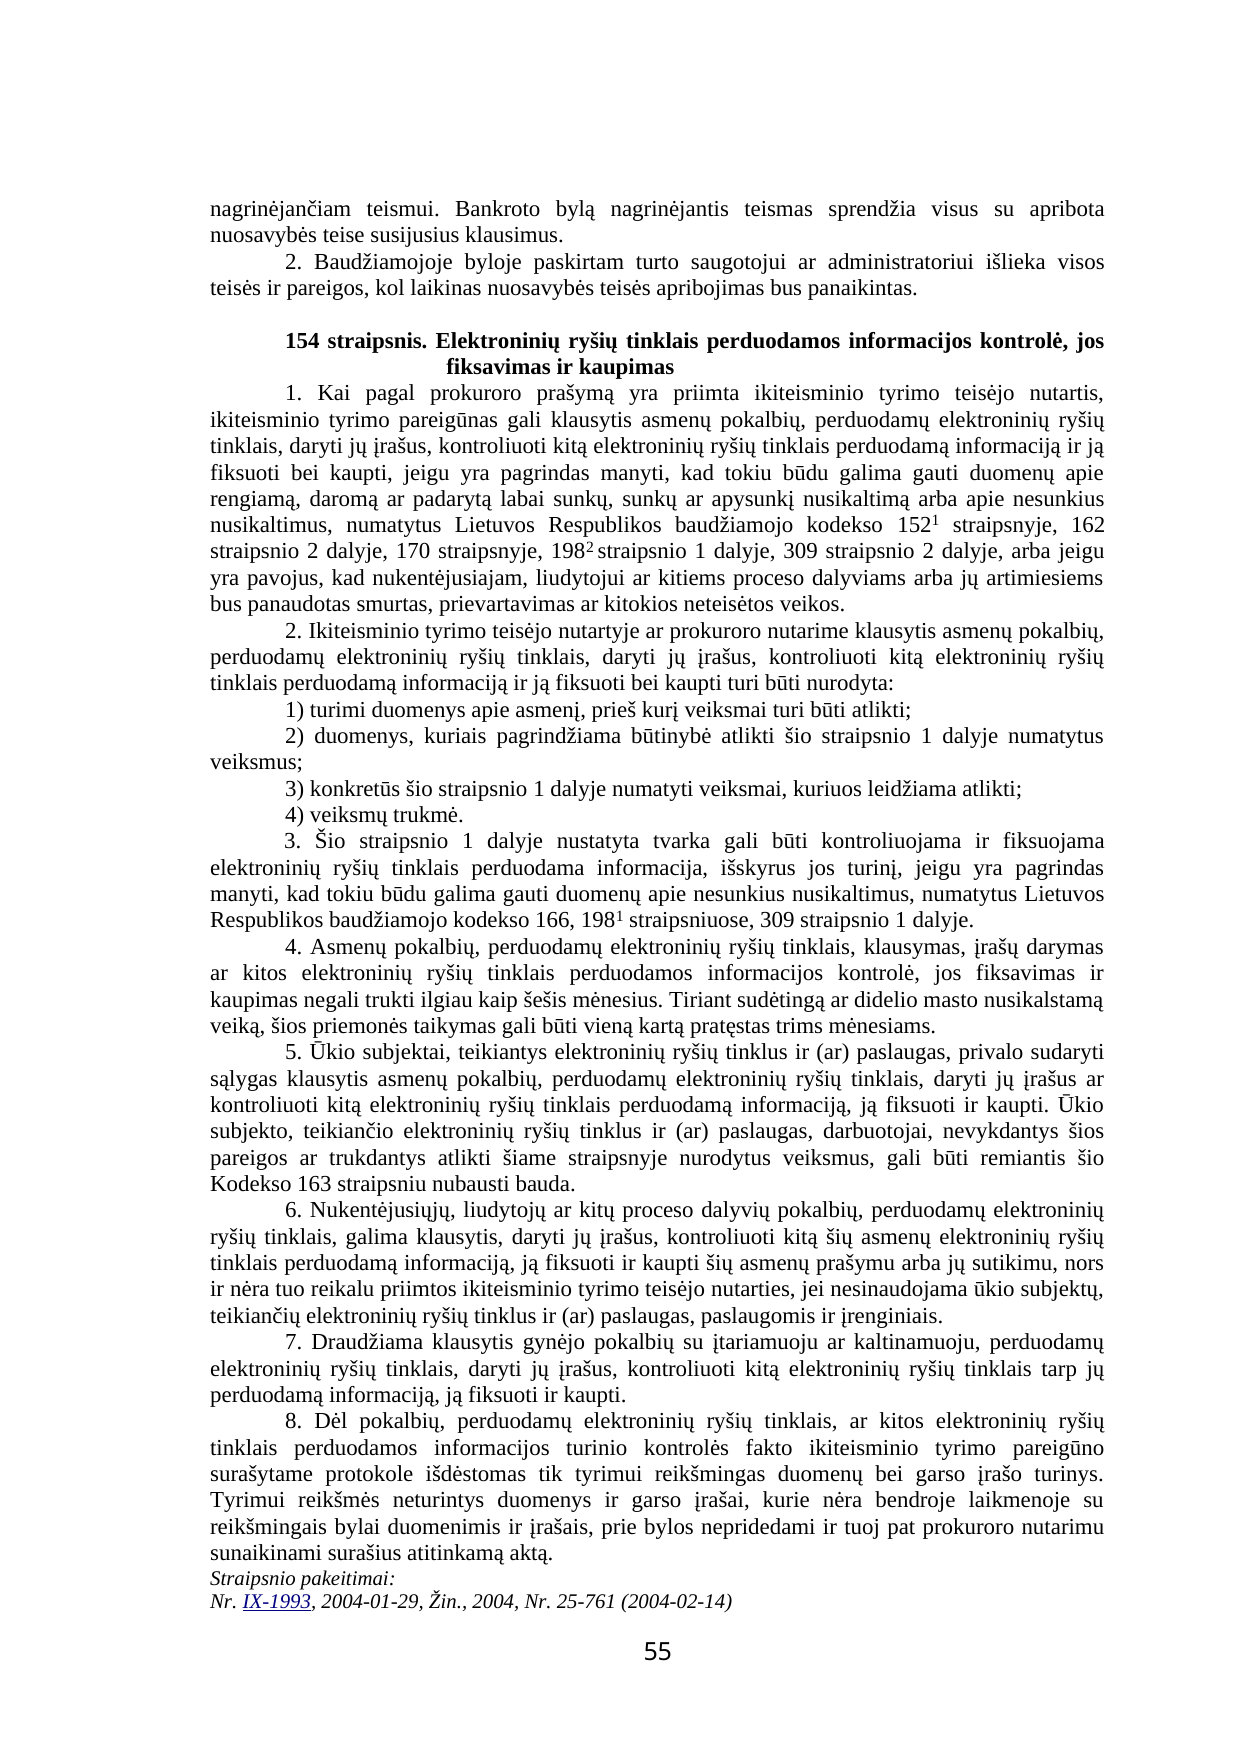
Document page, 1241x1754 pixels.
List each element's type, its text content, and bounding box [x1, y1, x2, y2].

text 8. Dėl pokalbių, perduodamų elektroninių ryšių tinklais, ar kitos elektroninių ryšių tinklais perduodamos informacijos turinio kontrolės fakto ikiteisminio tyrimo pareigūno surašytame protokole išdėstomas tik tyrimui reikšmingas duomenų bei garso įrašo turinys. Tyrimui reikšmės neturintys duomenys ir garso įrašai, kurie nėra bendroje laikmenoje su reikšmingais bylai duomenimis ir įrašais, prie bylos nepridedami ir tuoj pat prokuroro nutarimu sunaikinami surašius atitinkamą aktą. [210, 1407, 1106, 1565]
text 2) duomenys, kuriais pagrindžiama būtinybė atlikti šio straipsnio 1 dalyje numatytus veiksmus; [210, 722, 1106, 775]
text nagrinėjančiam teismui. Bankroto bylą nagrinėjantis teismas sprendžia visus su apribota nuosavybės teise susijusius klausimus. [210, 195, 1106, 248]
text Nr. IX-1993, 2004-01-29, Žin., 2004, Nr. 25-761 (2004-02-14) [210, 1589, 1106, 1613]
text 4. Asmenų pokalbių, perduodamų elektroninių ryšių tinklais, klausymas, įrašų darymas ar kitos elektroninių ryšių tinklais perduodamos informacijos kontrolė, jos fiksavimas ir kaupimas negali trukti ilgiau kaip šešis mėnesius. Tiriant sudėtingą ar didelio masto nusikalstamą veiką, šios priemonės taikymas gali būti vieną kartą pratęstas trims mėnesiams. [210, 933, 1106, 1038]
text Straipsnio pakeitimai: [210, 1565, 1106, 1589]
text 2. Ikiteisminio tyrimo teisėjo nutartyje ar prokuroro nutarime klausytis asmenų pokalbių, perduodamų elektroninių ryšių tinklais, daryti jų įrašus, kontroliuoti kitą elektroninių ryšių tinklais perduodamą informaciją ir ją fiksuoti bei kaupti turi būti nurodyta: [210, 617, 1106, 696]
text 3) konkretūs šio straipsnio 1 dalyje numatyti veiksmai, kuriuos leidžiama atlikti; [210, 775, 1106, 801]
text 3. Šio straipsnio 1 dalyje nustatyta tvarka gali būti kontroliuojama ir fiksuojama elektroninių ryšių tinklais perduodama informacija, išskyrus jos turinį, jeigu yra pagrindas manyti, kad tokiu būdu galima gauti duomenų apie nesunkius nusikaltimus, numatytus Lietuvos Respublikos baudžiamojo kodekso 166, 1981 straipsniuose, 309 straipsnio 1 dalyje. [210, 827, 1106, 933]
text 2. Baudžiamojoje byloje paskirtam turto saugotojui ar administratoriui išlieka visos teisės ir pareigos, kol laikinas nuosavybės teisės apribojimas bus panaikintas. [210, 248, 1106, 300]
text 1) turimi duomenys apie asmenį, prieš kurį veiksmai turi būti atlikti; [210, 696, 1106, 722]
text 6. Nukentėjusiųjų, liudytojų ar kitų proceso dalyvių pokalbių, perduodamų elektroninių ryšių tinklais, galima klausytis, daryti jų įrašus, kontroliuoti kitą šių asmenų elektroninių ryšių tinklais perduodamą informaciją, ją fiksuoti ir kaupti šių asmenų prašymu arba jų sutikimu, nors ir nėra tuo reikalu priimtos ikiteisminio tyrimo teisėjo nutarties, jei nesinaudojama ūkio subjektų, teikiančių elektroninių ryšių tinklus ir (ar) paslaugas, paslaugomis ir įrenginiais. [210, 1196, 1106, 1328]
text 5. Ūkio subjektai, teikiantys elektroninių ryšių tinklus ir (ar) paslaugas, privalo sudaryti sąlygas klausytis asmenų pokalbių, perduodamų elektroninių ryšių tinklais, daryti jų įrašus ar kontroliuoti kitą elektroninių ryšių tinklais perduodamą informaciją, ją fiksuoti ir kaupti. Ūkio subjekto, teikiančio elektroninių ryšių tinklus ir (ar) paslaugas, darbuotojai, nevykdantys šios pareigos ar trukdantys atlikti šiame straipsnyje nurodytus veiksmus, gali būti remiantis šio Kodekso 163 straipsniu nubausti bauda. [210, 1038, 1106, 1196]
text 154 straipsnis. Elektroninių ryšių tinklais perduodamos informacijos kontrolė, jos fiksavimas ir kaupimas [285, 327, 1106, 379]
text 1. Kai pagal prokuroro prašymą yra priimta ikiteisminio tyrimo teisėjo nutartis, ikiteisminio tyrimo pareigūnas gali klausytis asmenų pokalbių, perduodamų elektroninių ryšių tinklais, daryti jų įrašus, kontroliuoti kitą elektroninių ryšių tinklais perduodamą informaciją ir ją fiksuoti bei kaupti, jeigu yra pagrindas manyti, kad tokiu būdu galima gauti duomenų apie rengiamą, daromą ar padarytą labai sunkų, sunkų ar apysunkį nusikaltimą arba apie nesunkius nusikaltimus, numatytus Lietuvos Respublikos baudžiamojo kodekso 1521 straipsnyje, 162 straipsnio 2 dalyje, 170 straipsnyje, 1982 straipsnio 1 dalyje, 309 straipsnio 2 dalyje, arba jeigu yra pavojus, kad nukentėjusiajam, liudytojui ar kitiems proceso dalyviams arba jų artimiesiems bus panaudotas smurtas, prievartavimas ar kitokios neteisėtos veikos. [210, 379, 1106, 617]
text 4) veiksmų trukmė. [210, 801, 1106, 827]
text 7. Draudžiama klausytis gynėjo pokalbių su įtariamuoju ar kaltinamuoju, perduodamų elektroninių ryšių tinklais, daryti jų įrašus, kontroliuoti kitą elektroninių ryšių tinklais tarp jų perduodamą informaciją, ją fiksuoti ir kaupti. [210, 1328, 1106, 1407]
